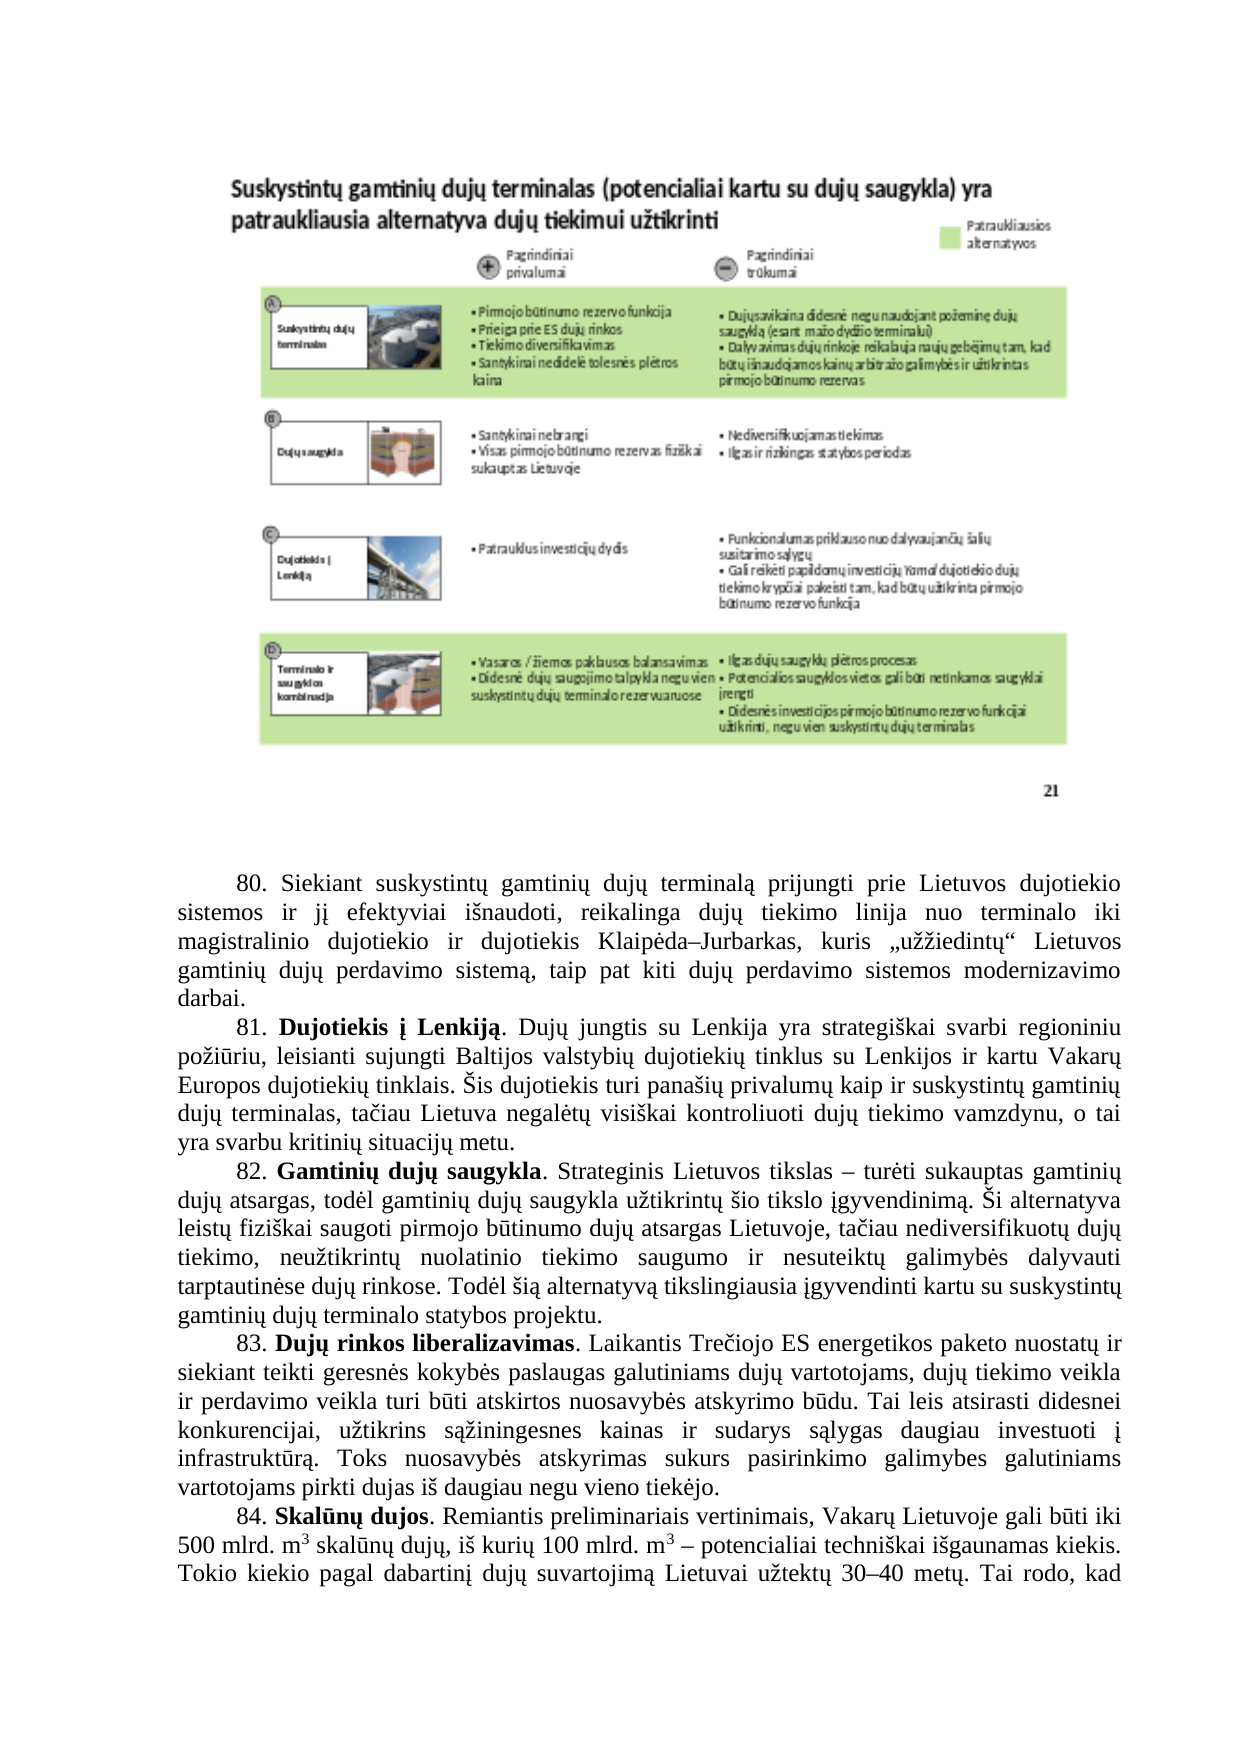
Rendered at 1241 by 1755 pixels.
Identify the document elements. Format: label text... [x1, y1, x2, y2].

text 82. Gamtinių dujų saugykla. Strateginis Lietuvos tikslas – turėti sukauptas gamtinių dujų atsargas, todėl gamtinių dujų saugykla užtikrintų šio tikslo įgyvendinimą. Ši alternatyva leistų fiziškai saugoti pirmojo būtinumo dujų atsargas Lietuvoje, tačiau nediversifikuotų dujų tiekimo, neužtikrintų nuolatinio tiekimo saugumo ir nesuteiktų galimybės dalyvauti tarptautinėse dujų rinkose. Todėl šią alternatyvą tikslingiausia įgyvendinti kartu su suskystintų gamtinių dujų terminalo statybos projektu. [177, 1156, 1122, 1328]
text 80. Siekiant suskystintų gamtinių dujų terminalą prijungti prie Lietuvos dujotiekio sistemos ir jį efektyviai išnaudoti, reikalinga dujų tiekimo linija nuo terminalo iki magistralinio dujotiekio ir dujotiekis Klaipėda–Jurbarkas, kuris „užžiedintų“ Lietuvos gamtinių dujų perdavimo sistemą, taip pat kiti dujų perdavimo sistemos modernizavimo darbai. [177, 868, 1122, 1012]
text 84. Skalūnų dujos. Remiantis preliminariais vertinimais, Vakarų Lietuvoje gali būti iki 500 mlrd. m3 skalūnų dujų, iš kurių 100 mlrd. m3 – potencialiai techniškai išgaunamas kiekis. Tokio kiekio pagal dabartinį dujų suvartojimą Lietuvai užtektų 30–40 metų. Tai rodo, kad [177, 1501, 1122, 1587]
text 83. Dujų rinkos liberalizavimas. Laikantis Trečiojo ES energetikos paketo nuostatų ir siekiant teikti geresnės kokybės paslaugas galutiniams dujų vartotojams, dujų tiekimo veikla ir perdavimo veikla turi būti atskirtos nuosavybės atskyrimo būdu. Tai leis atsirasti didesnei konkurencijai, užtikrins sąžiningesnes kainas ir sudarys sąlygas daugiau investuoti į infrastruktūrą. Toks nuosavybės atskyrimas sukurs pasirinkimo galimybes galutiniams vartotojams pirkti dujas iš daugiau negu vieno tiekėjo. [177, 1328, 1122, 1501]
text 81. Dujotiekis į Lenkiją. Dujų jungtis su Lenkija yra strategiškai svarbi regioniniu požiūriu, leisianti sujungti Baltijos valstybių dujotiekių tinklus su Lenkijos ir kartu Vakarų Europos dujotiekių tinklais. Šis dujotiekis turi panašių privalumų kaip ir suskystintų gamtinių dujų terminalas, tačiau Lietuva negalėtų visiškai kontroliuoti dujų tiekimo vamzdynu, o tai yra svarbu kritinių situacijų metu. [177, 1012, 1122, 1156]
